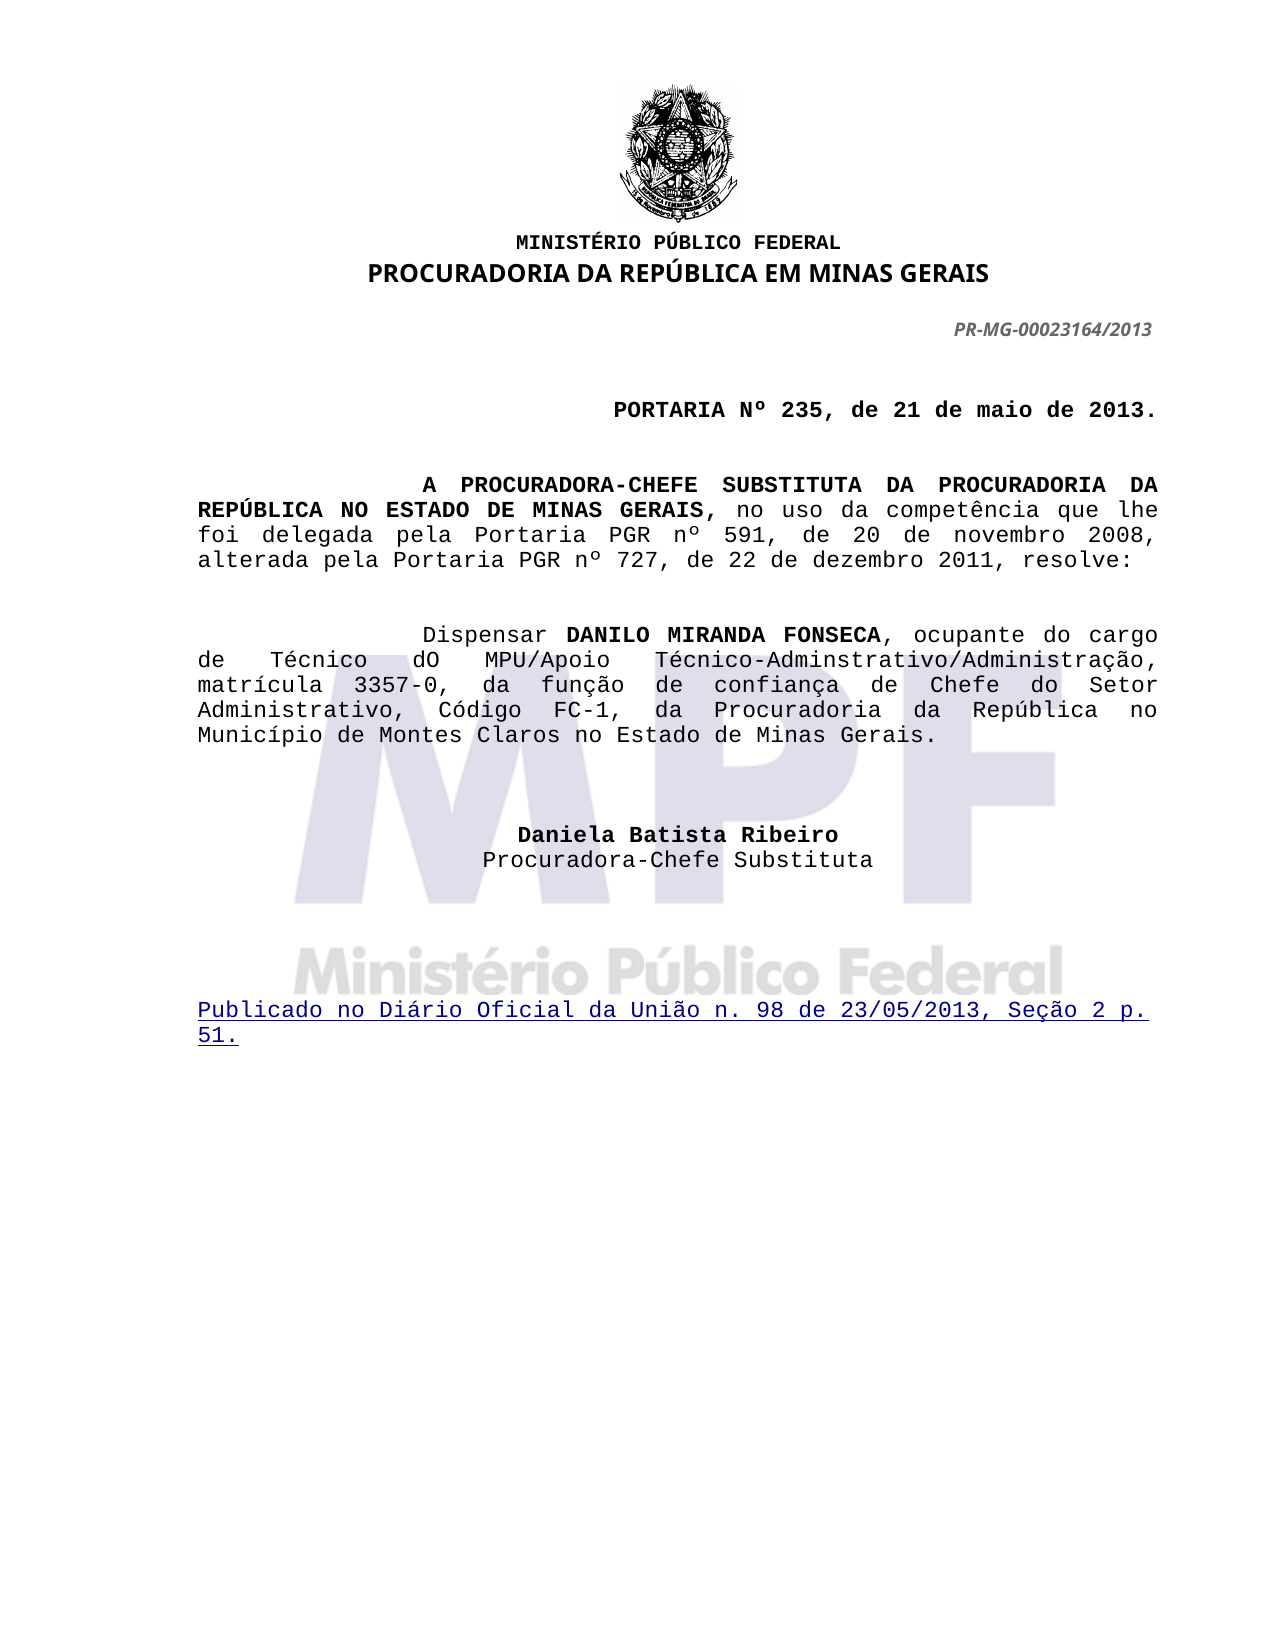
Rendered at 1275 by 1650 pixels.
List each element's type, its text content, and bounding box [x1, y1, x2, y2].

picture [619, 84, 738, 223]
picture [294, 748, 1062, 823]
text A PROCURADORA-CHEFE SUBSTITUTA DA PROCURADORIA DA REPÚBLICA NO ESTADO DE MINAS GERAIS, no uso da competência que lhe foi delegada pela Portaria PGR nº 591, de 20 de novembro 2008, alterada pela Portaria PGR nº 727, de 22 de dezembro 2011, resolve: [197, 473, 1159, 573]
text Publicado no Diário Oficial da União n. 98 de 23/05/2013, Seção 2 p. 51. [197, 998, 1159, 1048]
text Dispensar DANILO MIRANDA FONSECA, ocupante do cargo de Técnico dO MPU/Apoio Técnico-Adminstrativo/Administração, matrícula 3357-0, da função de confiança de Chefe do Setor Administrativo, Código FC-1, da Procuradoria da República no Município de Montes Claros no Estado de Minas Gerais. [197, 623, 1159, 748]
text PR-MG-00023164/2013 [197, 316, 1159, 342]
text Procuradora-Chefe Substituta [197, 848, 1159, 873]
text Daniela Batista Ribeiro [197, 823, 1159, 848]
text PORTARIA Nº 235, de 21 de maio de 2013. [572, 398, 1159, 423]
picture [294, 873, 1062, 995]
